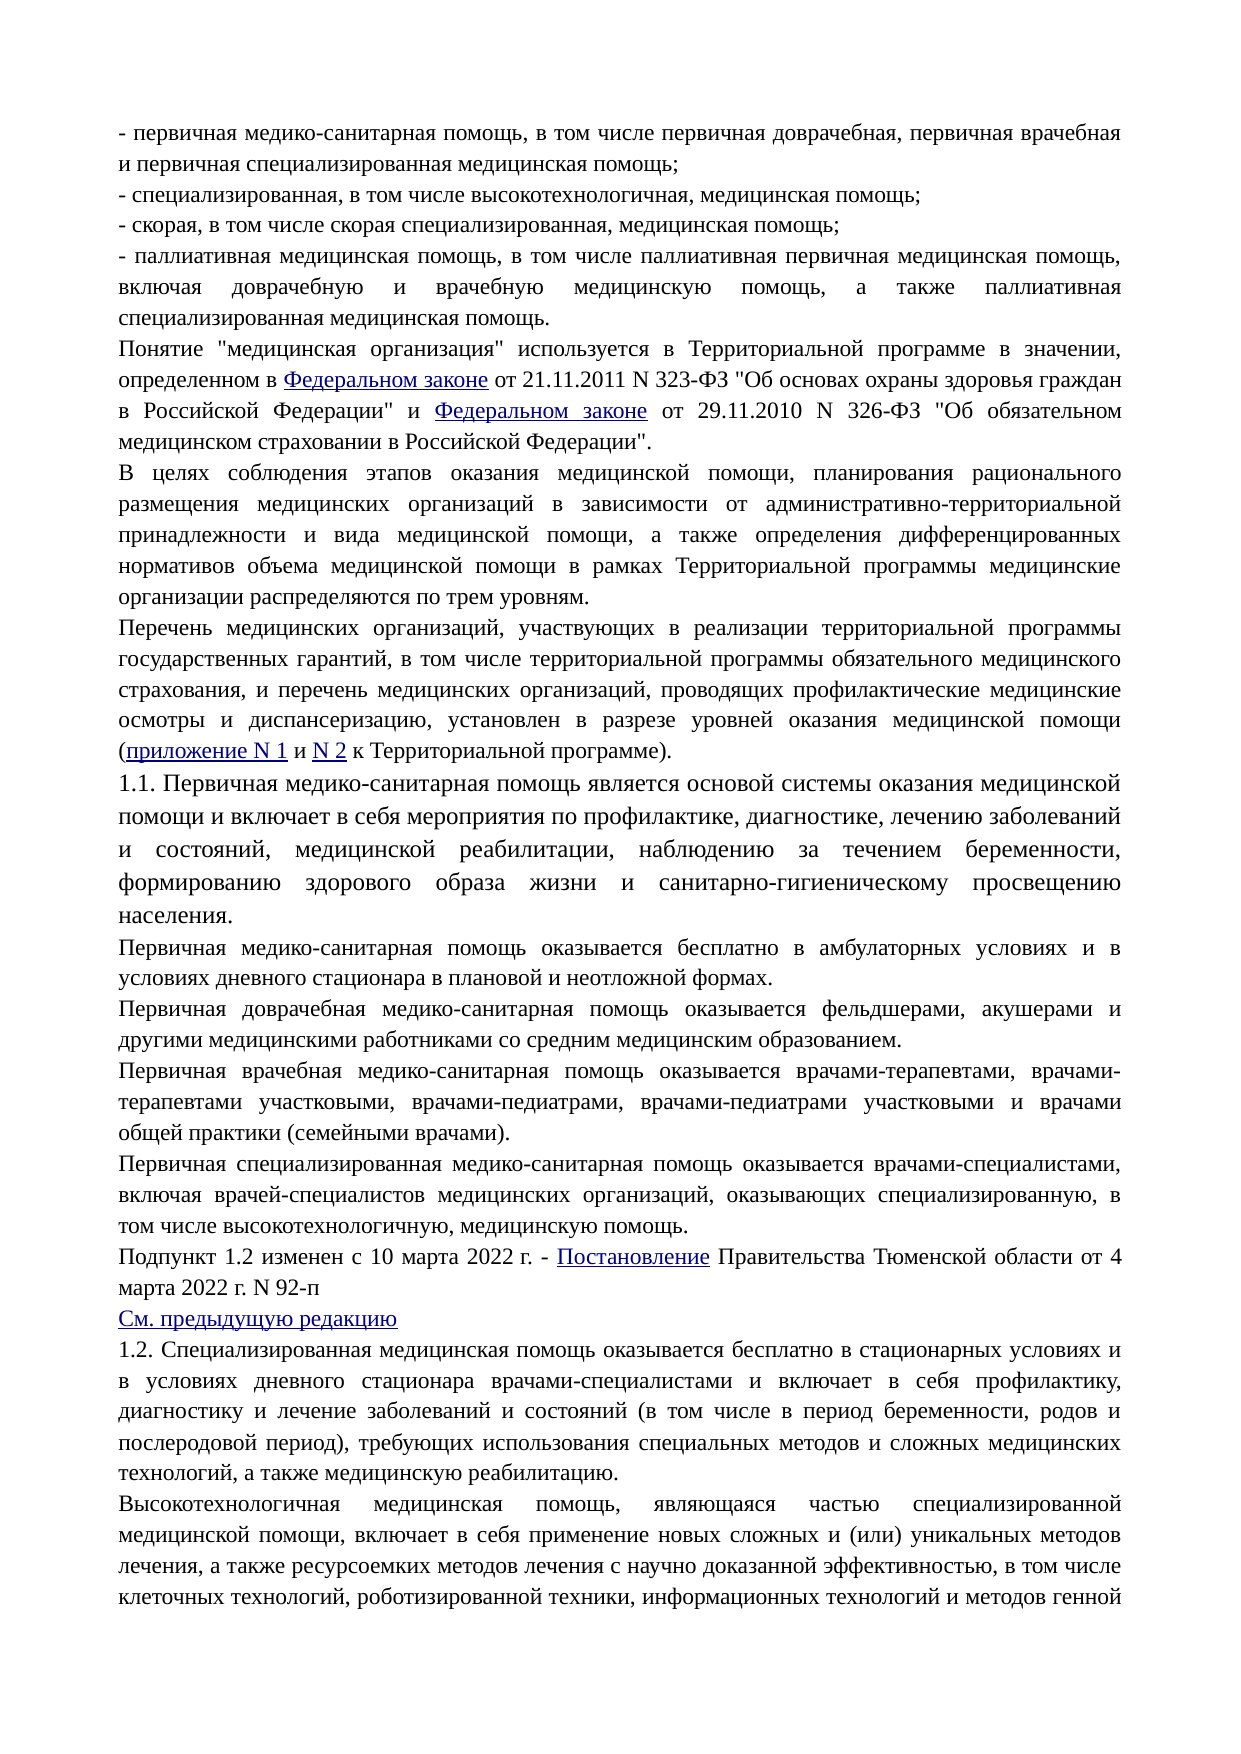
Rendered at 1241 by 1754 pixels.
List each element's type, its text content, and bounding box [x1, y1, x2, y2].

text См. предыдущую редакцию [118, 1304, 1122, 1331]
text Перечень медицинских организаций, участвующих в реализации территориальной программы государственных гарантий, в том числе территориальной программы обязательного медицинского страхования, и перечень медицинских организаций, проводящих профилактические медицинские осмотры и диспансеризацию, установлен в разрезе уровней оказания медицинской помощи (приложение N 1 и N 2 к Территориальной программе). [118, 613, 1122, 764]
text - специализированная, в том числе высокотехнологичная, медицинская помощь; [118, 180, 1122, 207]
text 1.2. Специализированная медицинская помощь оказывается бесплатно в стационарных условиях и в условиях дневного стационара врачами-специалистами и включает в себя профилактику, диагностику и лечение заболеваний и состояний (в том числе в период беременности, родов и послеродовой период), требующих использования специальных методов и сложных медицинских технологий, а также медицинскую реабилитацию. [118, 1335, 1122, 1486]
text Первичная врачебная медико-санитарная помощь оказывается врачами-терапевтами, врачами-терапевтами участковыми, врачами-педиатрами, врачами-педиатрами участковыми и врачами общей практики (семейными врачами). [118, 1057, 1122, 1146]
text Первичная медико-санитарная помощь оказывается бесплатно в амбулаторных условиях и в условиях дневного стационара в плановой и неотложной формах. [118, 933, 1122, 991]
text - паллиативная медицинская помощь, в том числе паллиативная первичная медицинская помощь, включая доврачебную и врачебную медицинскую помощь, а также паллиативная специализированная медицинская помощь. [118, 242, 1122, 331]
text Первичная доврачебная медико-санитарная помощь оказывается фельдшерами, акушерами и другими медицинскими работниками со средним медицинским образованием. [118, 995, 1122, 1053]
text Первичная специализированная медико-санитарная помощь оказывается врачами-специалистами, включая врачей-специалистов медицинских организаций, оказывающих специализированную, в том числе высокотехнологичную, медицинскую помощь. [118, 1149, 1122, 1238]
text Подпункт 1.2 изменен с 10 марта 2022 г. - Постановление Правительства Тюменской области от 4 марта 2022 г. N 92-п [118, 1242, 1122, 1300]
text Высокотехнологичная медицинская помощь, являющаяся частью специализированной медицинской помощи, включает в себя применение новых сложных и (или) уникальных методов лечения, а также ресурсоемких методов лечения с научно доказанной эффективностью, в том числе клеточных технологий, роботизированной техники, информационных технологий и методов генной [118, 1490, 1122, 1609]
text - скорая, в том числе скорая специализированная, медицинская помощь; [118, 211, 1122, 238]
text 1.1. Первичная медико-санитарная помощь является основой системы оказания медицинской помощи и включает в себя мероприятия по профилактике, диагностике, лечению заболеваний и состояний, медицинской реабилитации, наблюдению за течением беременности, формированию здорового образа жизни и санитарно-гигиеническому просвещению населения. [118, 768, 1122, 929]
text В целях соблюдения этапов оказания медицинской помощи, планирования рационального размещения медицинских организаций в зависимости от административно-территориальной принадлежности и вида медицинской помощи, а также определения дифференцированных нормативов объема медицинской помощи в рамках Территориальной программы медицинские организации распределяются по трем уровням. [118, 458, 1122, 609]
text - первичная медико-санитарная помощь, в том числе первичная доврачебная, первичная врачебная и первичная специализированная медицинская помощь; [118, 118, 1122, 176]
text Понятие "медицинская организация" используется в Территориальной программе в значении, определенном в Федеральном законе от 21.11.2011 N 323-ФЗ "Об основах охраны здоровья граждан в Российской Федерации" и Федеральном законе от 29.11.2010 N 326-ФЗ "Об обязательном медицинском страховании в Российской Федерации". [118, 335, 1122, 454]
